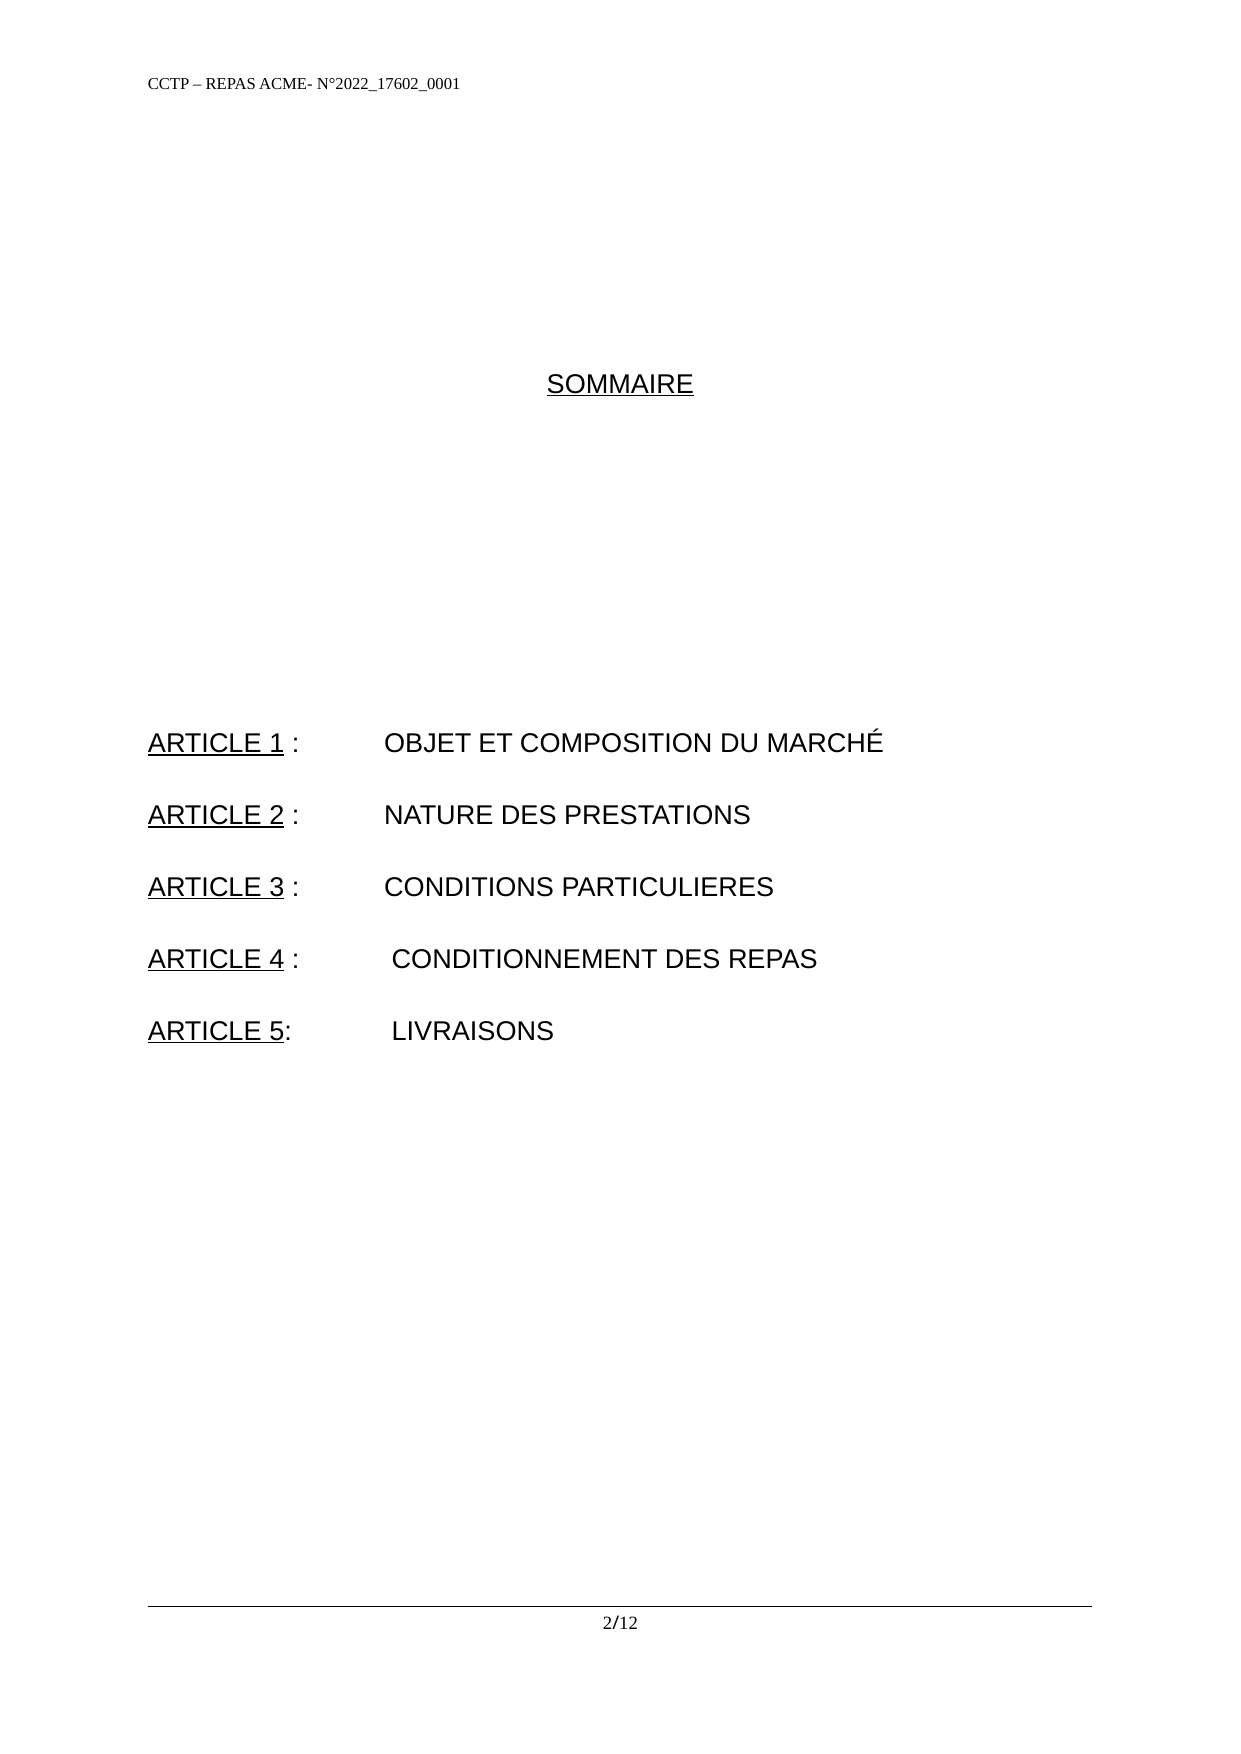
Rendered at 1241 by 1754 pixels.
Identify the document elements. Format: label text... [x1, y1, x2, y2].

text ARTICLE 1 : OBJET ET COMPOSITION DU MARCHÉ [148, 727, 1092, 758]
text ARTICLE 2 : NATURE DES PRESTATIONS [148, 799, 1092, 830]
text ARTICLE 4 : CONDITIONNEMENT DES REPAS [148, 943, 1092, 974]
subtitle SOMMAIRE [148, 368, 1092, 399]
text ARTICLE 5: LIVRAISONS [148, 1014, 1092, 1046]
text ARTICLE 3 : CONDITIONS PARTICULIERES [148, 871, 1092, 902]
